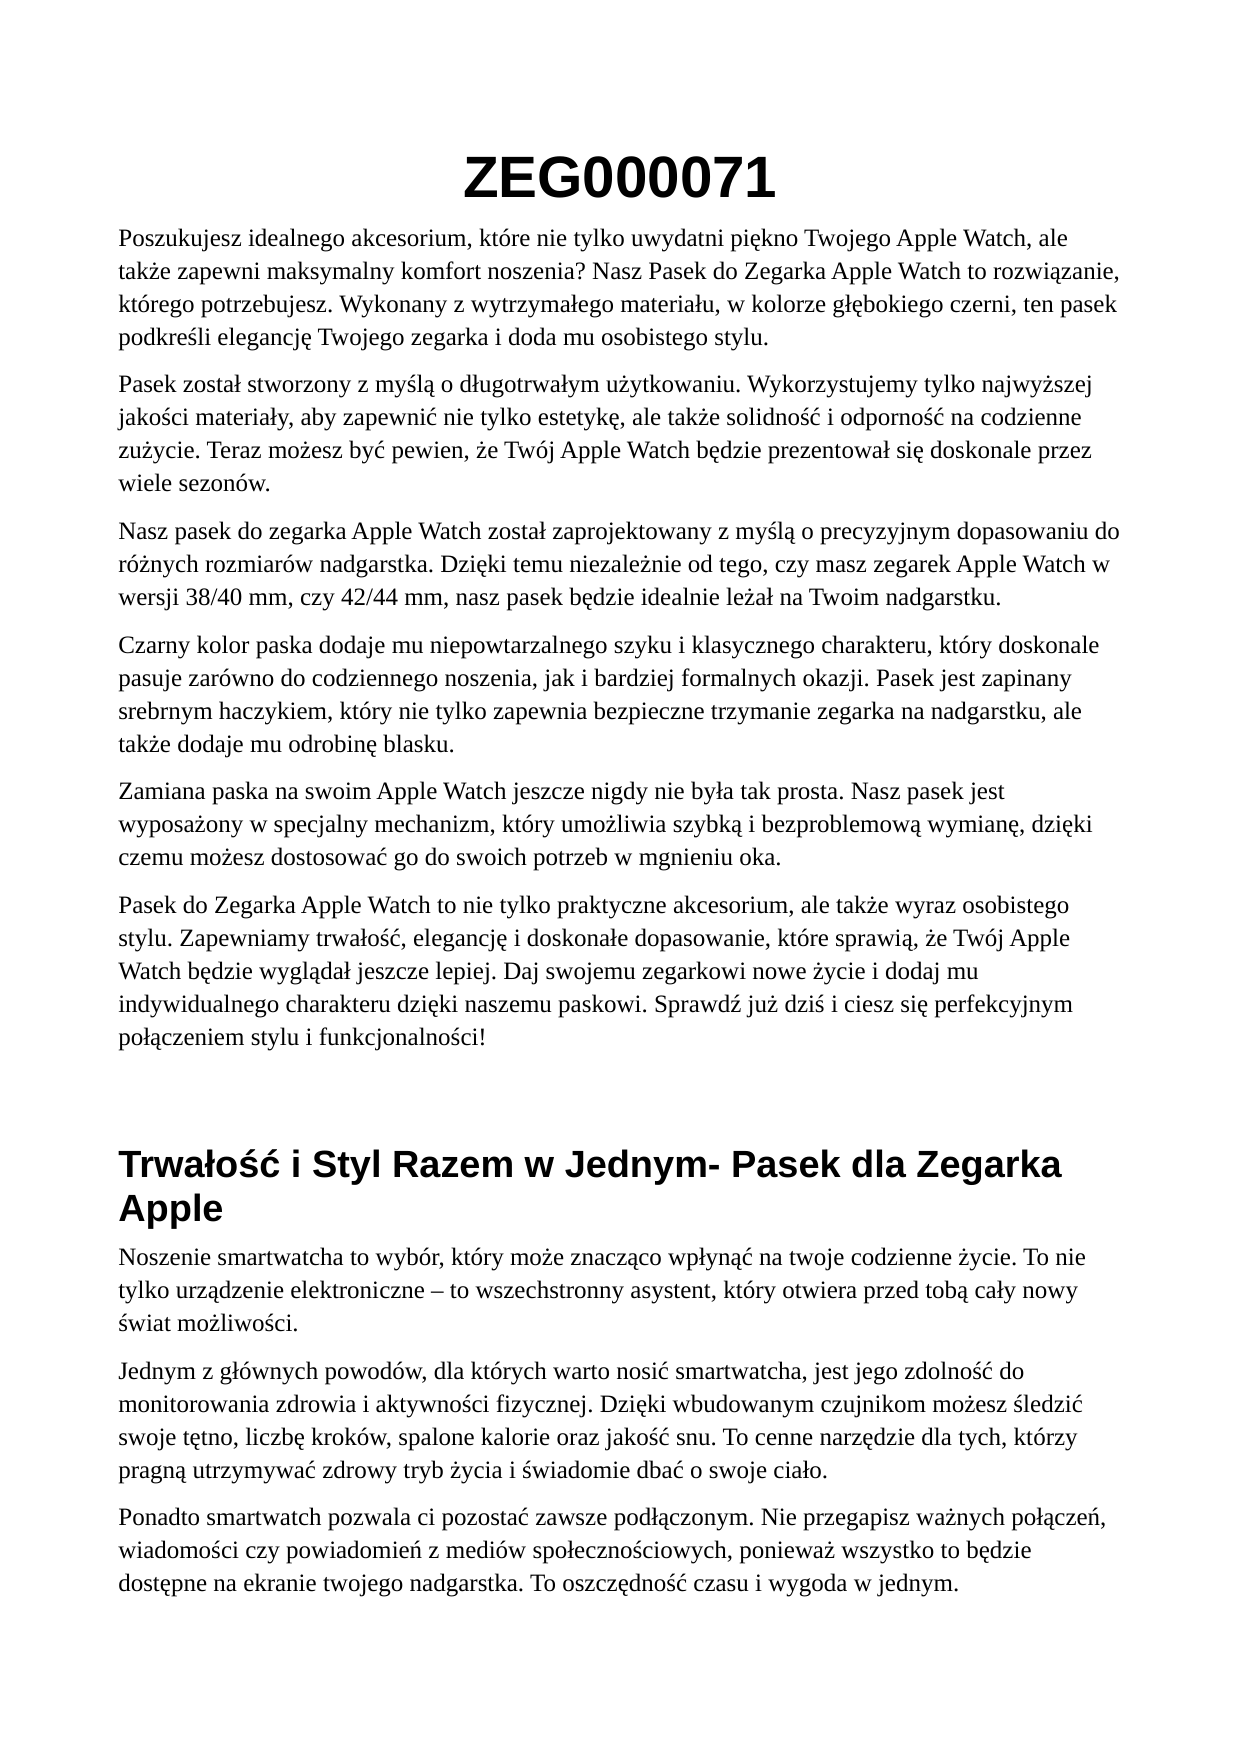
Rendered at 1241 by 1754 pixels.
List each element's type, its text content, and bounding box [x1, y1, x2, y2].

text Ponadto smartwatch pozwala ci pozostać zawsze podłączonym. Nie przegapisz ważnych połączeń, wiadomości czy powiadomień z mediów społecznościowych, ponieważ wszystko to będzie dostępne na ekranie twojego nadgarstka. To oszczędność czasu i wygoda w jednym. [118, 1502, 1122, 1597]
text Czarny kolor paska dodaje mu niepowtarzalnego szyku i klasycznego charakteru, który doskonale pasuje zarówno do codziennego noszenia, jak i bardziej formalnych okazji. Pasek jest zapinany srebrnym haczykiem, który nie tylko zapewnia bezpieczne trzymanie zegarka na nadgarstku, ale także dodaje mu odrobinę blasku. [118, 630, 1122, 757]
title ZEG000071 [118, 143, 1122, 210]
subtitle Trwałość i Styl Razem w Jednym- Pasek dla Zegarka Apple [118, 1142, 1122, 1229]
text Nasz pasek do zegarka Apple Watch został zaprojektowany z myślą o precyzyjnym dopasowaniu do różnych rozmiarów nadgarstka. Dzięki temu niezależnie od tego, czy masz zegarek Apple Watch w wersji 38/40 mm, czy 42/44 mm, nasz pasek będzie idealnie leżał na Twoim nadgarstku. [118, 516, 1122, 611]
text Jednym z głównych powodów, dla których warto nosić smartwatcha, jest jego zdolność do monitorowania zdrowia i aktywności fizycznej. Dzięki wbudowanym czujnikom możesz śledzić swoje tętno, liczbę kroków, spalone kalorie oraz jakość snu. To cenne narzędzie dla tych, którzy pragną utrzymywać zdrowy tryb życia i świadomie dbać o swoje ciało. [118, 1356, 1122, 1483]
text Pasek został stworzony z myślą o długotrwałym użytkowaniu. Wykorzystujemy tylko najwyższej jakości materiały, aby zapewnić nie tylko estetykę, ale także solidność i odporność na codzienne zużycie. Teraz możesz być pewien, że Twój Apple Watch będzie prezentował się doskonale przez wiele sezonów. [118, 369, 1122, 497]
text Pasek do Zegarka Apple Watch to nie tylko praktyczne akcesorium, ale także wyraz osobistego stylu. Zapewniamy trwałość, elegancję i doskonałe dopasowanie, które sprawią, że Twój Apple Watch będzie wyglądał jeszcze lepiej. Daj swojemu zegarkowi nowe życie i dodaj mu indywidualnego charakteru dzięki naszemu paskowi. Sprawdź już dziś i ciesz się perfekcyjnym połączeniem stylu i funkcjonalności! [118, 890, 1122, 1051]
text Poszukujesz idealnego akcesorium, które nie tylko uwydatni piękno Twojego Apple Watch, ale także zapewni maksymalny komfort noszenia? Nasz Pasek do Zegarka Apple Watch to rozwiązanie, którego potrzebujesz. Wykonany z wytrzymałego materiału, w kolorze głębokiego czerni, ten pasek podkreśli elegancję Twojego zegarka i doda mu osobistego stylu. [118, 223, 1122, 351]
text Noszenie smartwatcha to wybór, który może znacząco wpłynąć na twoje codzienne życie. To nie tylko urządzenie elektroniczne – to wszechstronny asystent, który otwiera przed tobą cały nowy świat możliwości. [118, 1242, 1122, 1337]
text Zamiana paska na swoim Apple Watch jeszcze nigdy nie była tak prosta. Nasz pasek jest wyposażony w specjalny mechanizm, który umożliwia szybką i bezproblemową wymianę, dzięki czemu możesz dostosować go do swoich potrzeb w mgnieniu oka. [118, 776, 1122, 871]
